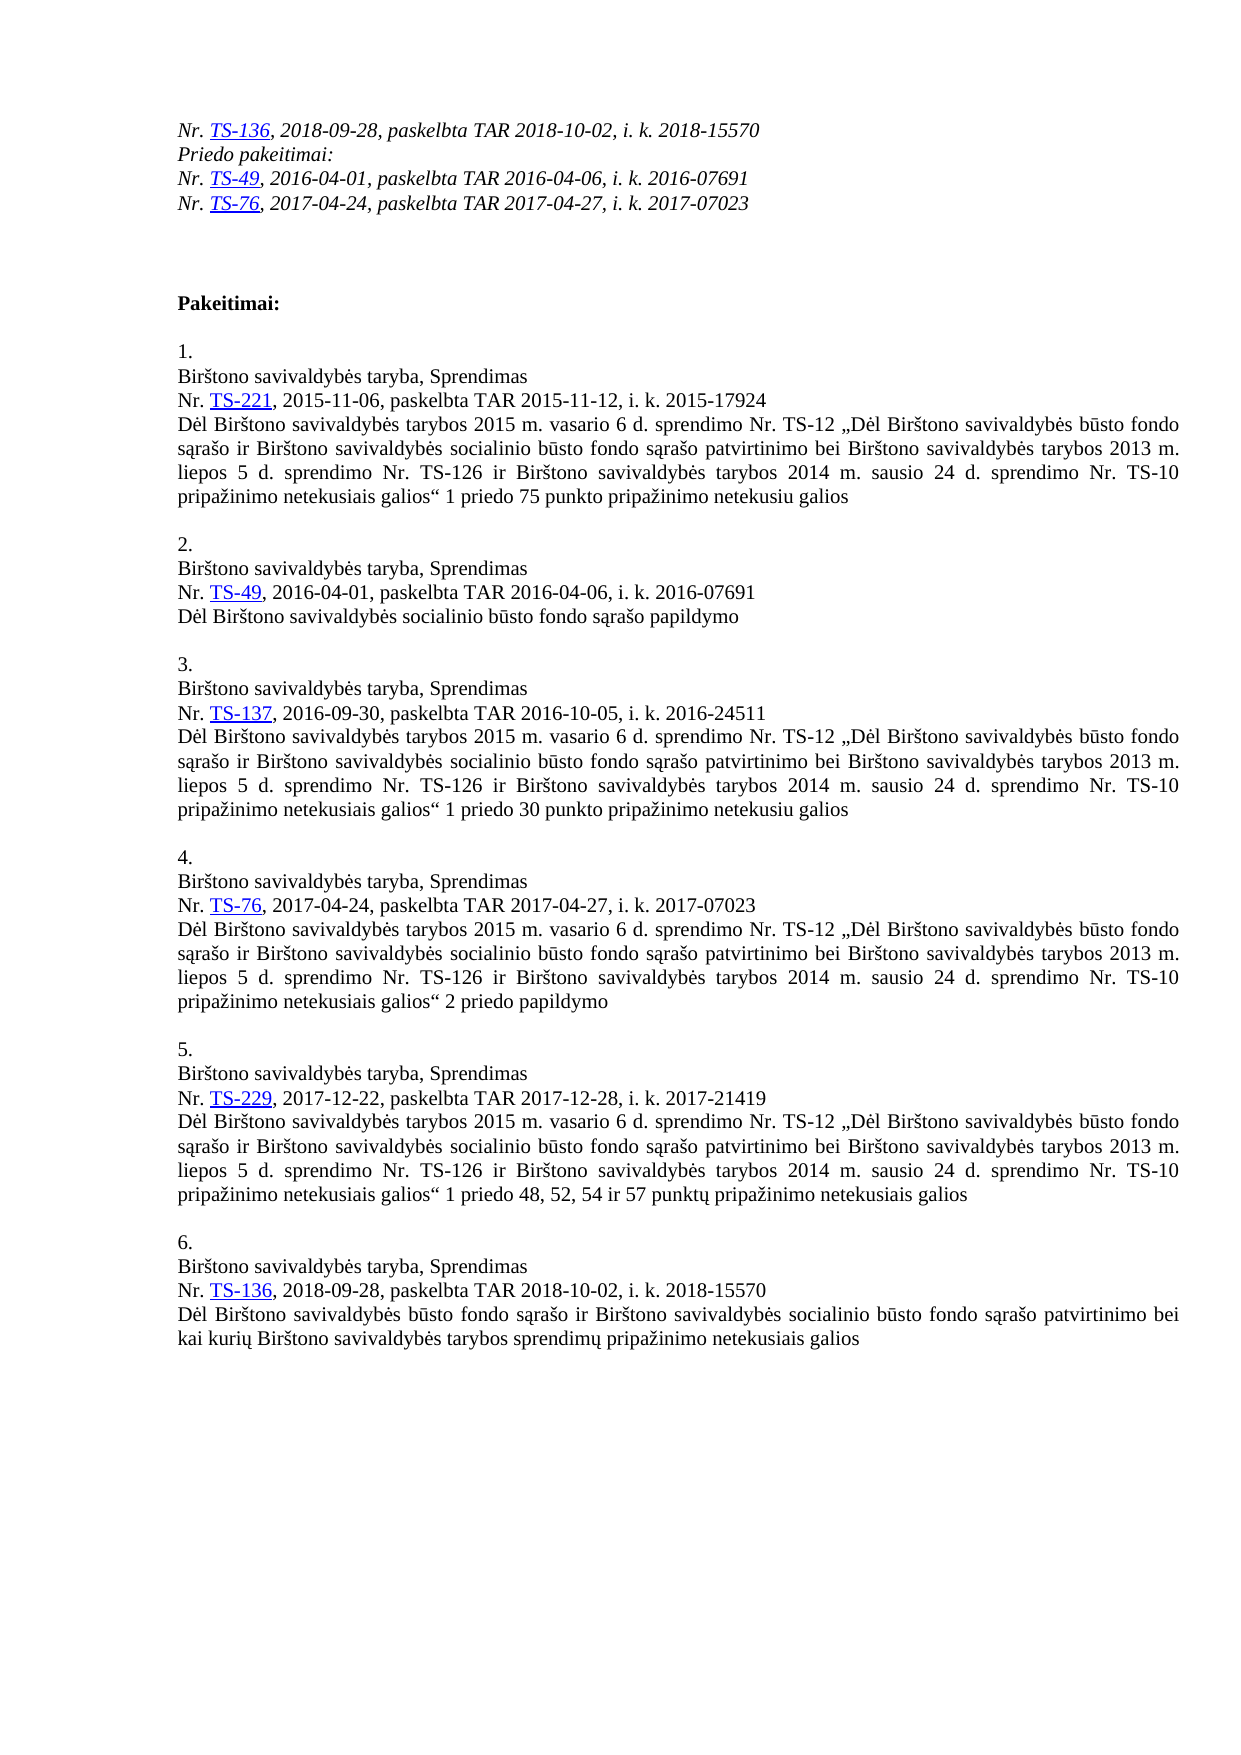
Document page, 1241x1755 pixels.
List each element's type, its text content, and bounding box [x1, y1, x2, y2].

text Nr. TS-229, 2017-12-22, paskelbta TAR 2017-12-28, i. k. 2017-21419 [177, 1085, 1181, 1109]
text Dėl Birštono savivaldybės tarybos 2015 m. vasario 6 d. sprendimo Nr. TS-12 „Dėl Birštono savivaldybės būsto fondo sąrašo ir Birštono savivaldybės socialinio būsto fondo sąrašo patvirtinimo bei Birštono savivaldybės tarybos 2013 m. liepos 5 d. sprendimo Nr. TS-126 ir Birštono savivaldybės tarybos 2014 m. sausio 24 d. sprendimo Nr. TS-10 pripažinimo netekusiais galios“ 2 priedo papildymo [177, 917, 1181, 1013]
text Nr. TS-137, 2016-09-30, paskelbta TAR 2016-10-05, i. k. 2016-24511 [177, 700, 1181, 724]
text Nr. TS-49, 2016-04-01, paskelbta TAR 2016-04-06, i. k. 2016-07691 [177, 580, 1181, 604]
text Dėl Birštono savivaldybės tarybos 2015 m. vasario 6 d. sprendimo Nr. TS-12 „Dėl Birštono savivaldybės būsto fondo sąrašo ir Birštono savivaldybės socialinio būsto fondo sąrašo patvirtinimo bei Birštono savivaldybės tarybos 2013 m. liepos 5 d. sprendimo Nr. TS-126 ir Birštono savivaldybės tarybos 2014 m. sausio 24 d. sprendimo Nr. TS-10 pripažinimo netekusiais galios“ 1 priedo 75 punkto pripažinimo netekusiu galios [177, 412, 1181, 508]
text Birštono savivaldybės taryba, Sprendimas [177, 1061, 1181, 1085]
text Birštono savivaldybės taryba, Sprendimas [177, 676, 1181, 700]
text Dėl Birštono savivaldybės socialinio būsto fondo sąrašo papildymo [177, 604, 1181, 628]
text Dėl Birštono savivaldybės tarybos 2015 m. vasario 6 d. sprendimo Nr. TS-12 „Dėl Birštono savivaldybės būsto fondo sąrašo ir Birštono savivaldybės socialinio būsto fondo sąrašo patvirtinimo bei Birštono savivaldybės tarybos 2013 m. liepos 5 d. sprendimo Nr. TS-126 ir Birštono savivaldybės tarybos 2014 m. sausio 24 d. sprendimo Nr. TS-10 pripažinimo netekusiais galios“ 1 priedo 48, 52, 54 ir 57 punktų pripažinimo netekusiais galios [177, 1109, 1181, 1206]
text Birštono savivaldybės taryba, Sprendimas [177, 363, 1181, 388]
text Nr. TS-49, 2016-04-01, paskelbta TAR 2016-04-06, i. k. 2016-07691 [177, 166, 1181, 190]
text 2. [177, 532, 1181, 556]
text Nr. TS-221, 2015-11-06, paskelbta TAR 2015-11-12, i. k. 2015-17924 [177, 388, 1181, 412]
text Pakeitimai: [177, 291, 1181, 315]
text Birštono savivaldybės taryba, Sprendimas [177, 869, 1181, 893]
text 3. [177, 652, 1181, 676]
text Nr. TS-136, 2018-09-28, paskelbta TAR 2018-10-02, i. k. 2018-15570 [177, 118, 1181, 142]
text Nr. TS-76, 2017-04-24, paskelbta TAR 2017-04-27, i. k. 2017-07023 [177, 190, 1181, 214]
text Nr. TS-76, 2017-04-24, paskelbta TAR 2017-04-27, i. k. 2017-07023 [177, 893, 1181, 917]
text 1. [177, 339, 1181, 363]
text Nr. TS-136, 2018-09-28, paskelbta TAR 2018-10-02, i. k. 2018-15570 [177, 1278, 1181, 1302]
text Dėl Birštono savivaldybės tarybos 2015 m. vasario 6 d. sprendimo Nr. TS-12 „Dėl Birštono savivaldybės būsto fondo sąrašo ir Birštono savivaldybės socialinio būsto fondo sąrašo patvirtinimo bei Birštono savivaldybės tarybos 2013 m. liepos 5 d. sprendimo Nr. TS-126 ir Birštono savivaldybės tarybos 2014 m. sausio 24 d. sprendimo Nr. TS-10 pripažinimo netekusiais galios“ 1 priedo 30 punkto pripažinimo netekusiu galios [177, 724, 1181, 821]
text 6. [177, 1230, 1181, 1254]
text Birštono savivaldybės taryba, Sprendimas [177, 556, 1181, 580]
text 4. [177, 845, 1181, 869]
text Dėl Birštono savivaldybės būsto fondo sąrašo ir Birštono savivaldybės socialinio būsto fondo sąrašo patvirtinimo bei kai kurių Birštono savivaldybės tarybos sprendimų pripažinimo netekusiais galios [177, 1302, 1181, 1350]
text Birštono savivaldybės taryba, Sprendimas [177, 1254, 1181, 1278]
text Priedo pakeitimai: [177, 142, 1181, 166]
text 5. [177, 1037, 1181, 1061]
